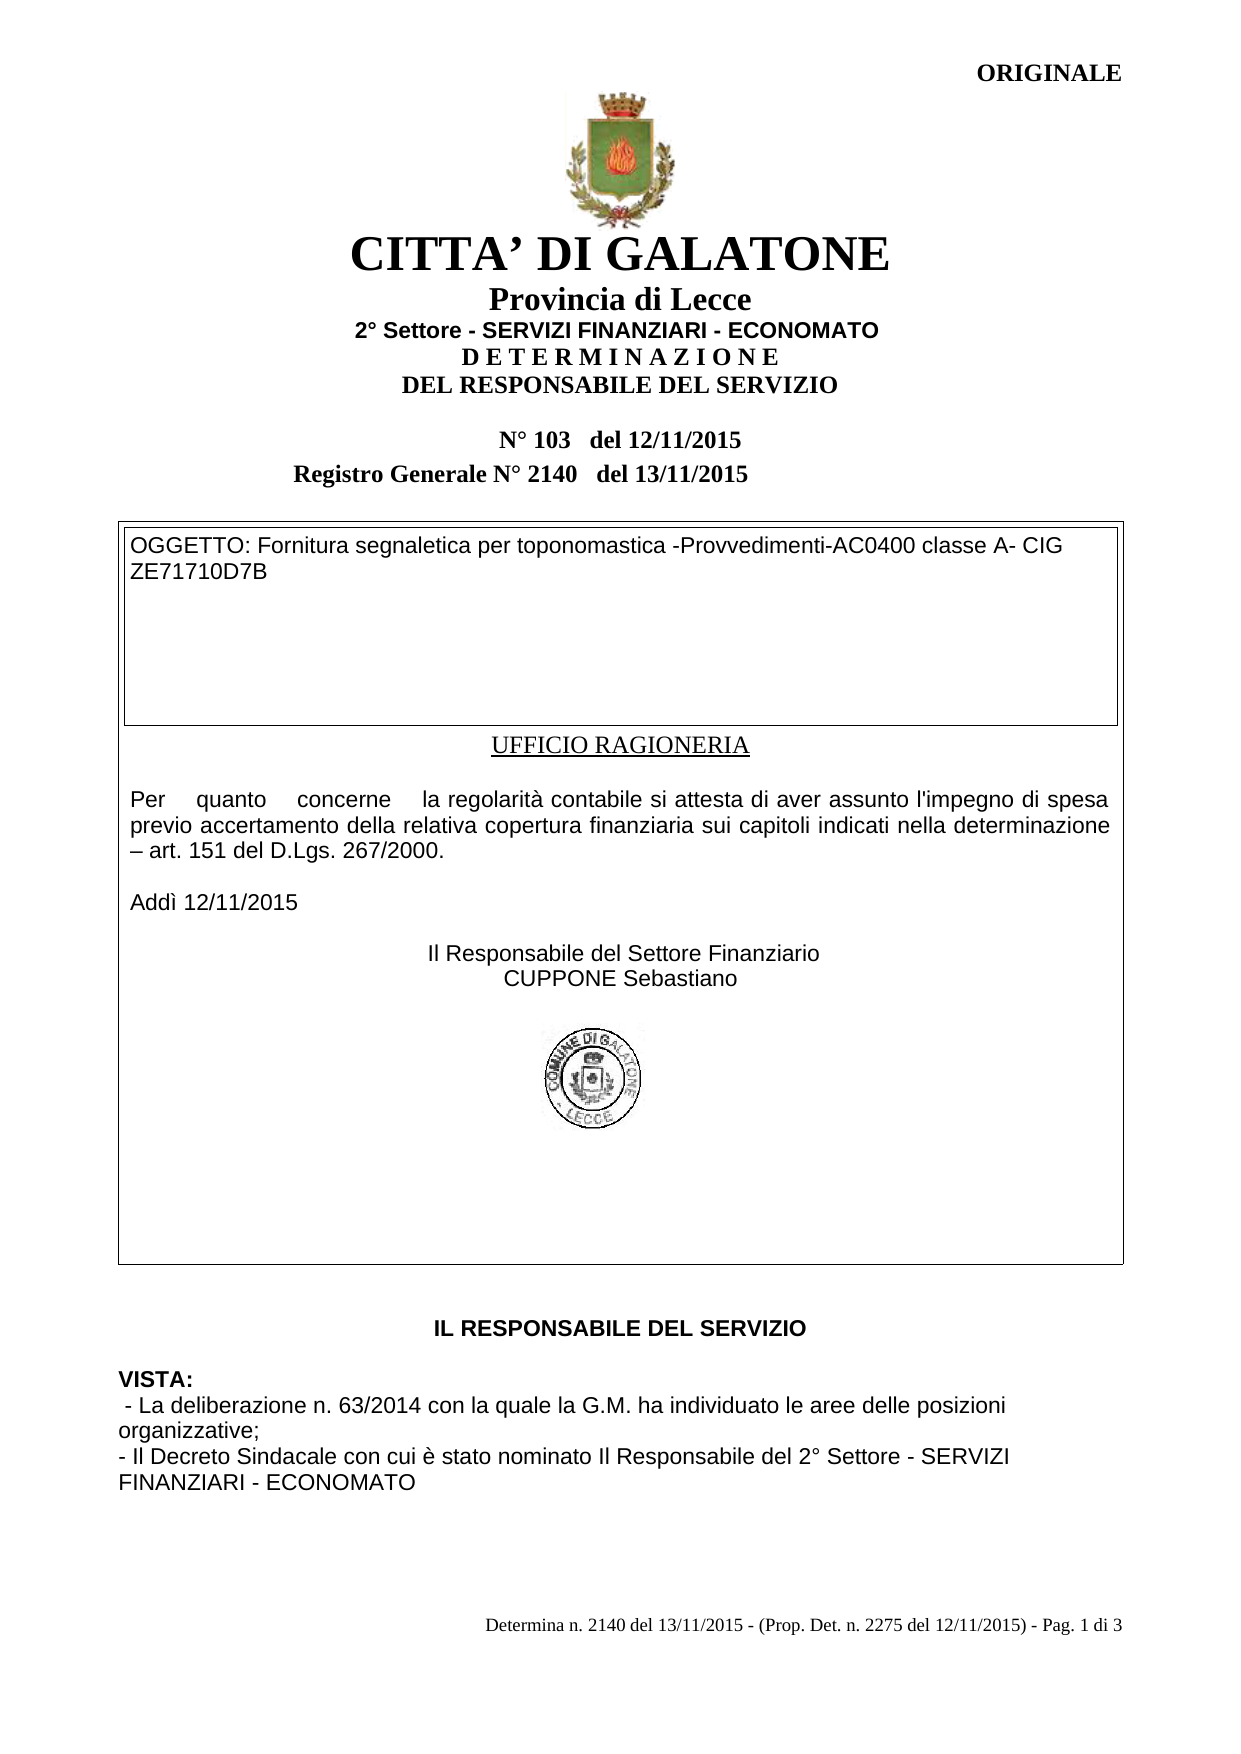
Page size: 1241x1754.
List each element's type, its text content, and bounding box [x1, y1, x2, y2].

text Registro Generale N° 2140 del 13/11/2015 [118, 460, 1122, 488]
text DEL RESPONSABILE DEL SERVIZIO [118, 371, 1122, 399]
text N° 103 del 12/11/2015 [118, 426, 1122, 454]
table_cell UFFICIO RAGIONERIA Per quanto concerne la regolarità contabile si attesta di aver assunto l'impegno di spesa previo accertamento della relativa copertura finanziaria sui capitoli indicati nella determinazione – art. 151 del D.Lgs. 267/2000. Addì 12/11/2015 Il Responsabile del Settore Finanziario CUPPONE Sebastiano f.toCUPPONE Sebastiano [124, 726, 1117, 1171]
picture [540, 1023, 650, 1140]
list - La deliberazione n. 63/2014 con la quale la G.M. ha individuato le aree delle posizioni organizzative; [118, 1392, 1122, 1444]
table_header OGGETTO: Fornitura segnaletica per toponomastica -Provvedimenti-AC0400 classe A- CIG ZE71710D7B [125, 528, 1117, 725]
text CITTA’ DI GALATONE [118, 225, 1122, 281]
text D E T E R M I N A Z I O N E [118, 343, 1122, 371]
text Provincia di Lecce [118, 281, 1122, 318]
table_header [119, 522, 1123, 1264]
text VISTA: [118, 1367, 1122, 1392]
list - Il Decreto Sindacale con cui è stato nominato Il Responsabile del 2° Settore - SERVIZI FINANZIARI - ECONOMATO [118, 1444, 1122, 1495]
text 2° Settore - SERVIZI FINANZIARI - ECONOMATO [118, 318, 1122, 343]
text IL RESPONSABILE DEL SERVIZIO [118, 1316, 1122, 1341]
text ORIGINALE [118, 59, 1122, 87]
